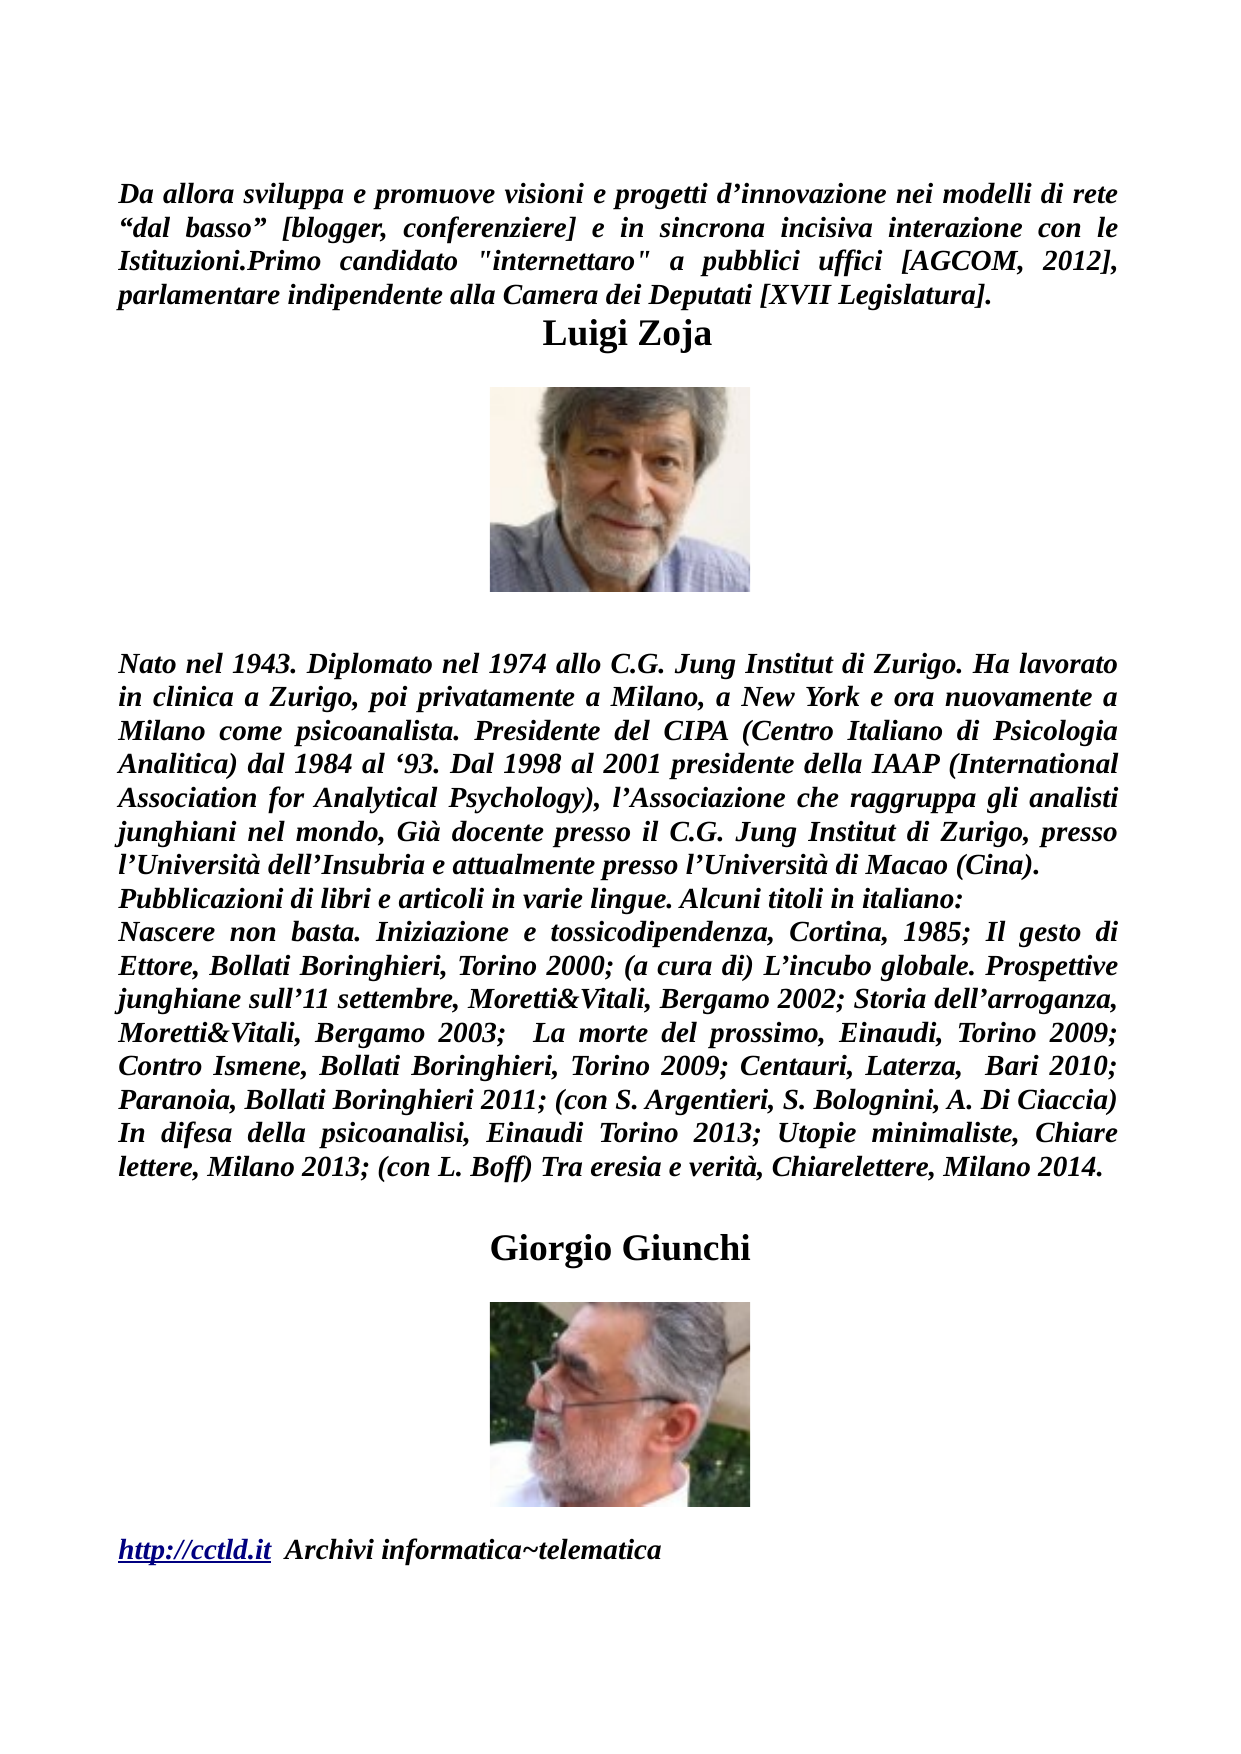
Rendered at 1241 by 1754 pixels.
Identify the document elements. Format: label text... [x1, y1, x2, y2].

text Giorgio Giunchi [118, 1226, 1122, 1269]
picture [489, 1302, 751, 1507]
text Nato nel 1943. Diplomato nel 1974 allo C.G. Jung Institut di Zurigo. Ha lavorato in clinica a Zurigo, poi privatamente a Milano, a New York e ora nuovamente a Milano come psicoanalista. Presidente del CIPA (Centro Italiano di Psicologia Analitica) dal 1984 al ‘93. Dal 1998 al 2001 presidente della IAAP (International Association for Analytical Psychology), l’Associazione che raggruppa gli analisti junghiani nel mondo, Già docente presso il C.G. Jung Institut di Zurigo, presso l’Università dell’Insubria e attualmente presso l’Università di Macao (Cina). [118, 646, 1122, 881]
text http://cctld.it Archivi informatica~telematica [118, 1532, 1122, 1566]
picture [489, 387, 751, 592]
text Luigi Zoja [118, 311, 1122, 354]
text Pubblicazioni di libri e articoli in varie lingue. Alcuni titoli in italiano: [118, 881, 1122, 914]
text Nascere non basta. Iniziazione e tossicodipendenza, Cortina, 1985; Il gesto di Ettore, Bollati Boringhieri, Torino 2000; (a cura di) L’incubo globale. Prospettive junghiane sull’11 settembre, Moretti&Vitali, Bergamo 2002; Storia dell’arroganza, Moretti&Vitali, Bergamo 2003; La morte del prossimo, Einaudi, Torino 2009; Contro Ismene, Bollati Boringhieri, Torino 2009; Centauri, Laterza, Bari 2010; Paranoia, Bollati Boringhieri 2011; (con S. Argentieri, S. Bolognini, A. Di Ciaccia) In difesa della psicoanalisi, Einaudi Torino 2013; Utopie minimaliste, Chiare lettere, Milano 2013; (con L. Boff) Tra eresia e verità, Chiarelettere, Milano 2014. [118, 914, 1122, 1183]
text Da allora sviluppa e promuove visioni e progetti d’innovazione nei modelli di rete “dal basso” [blogger, conferenziere] e in sincrona incisiva interazione con le Istituzioni.Primo candidato "internettaro" a pubblici uffici [AGCOM, 2012], parlamentare indipendente alla Camera dei Deputati [XVII Legislatura]. [118, 176, 1122, 311]
